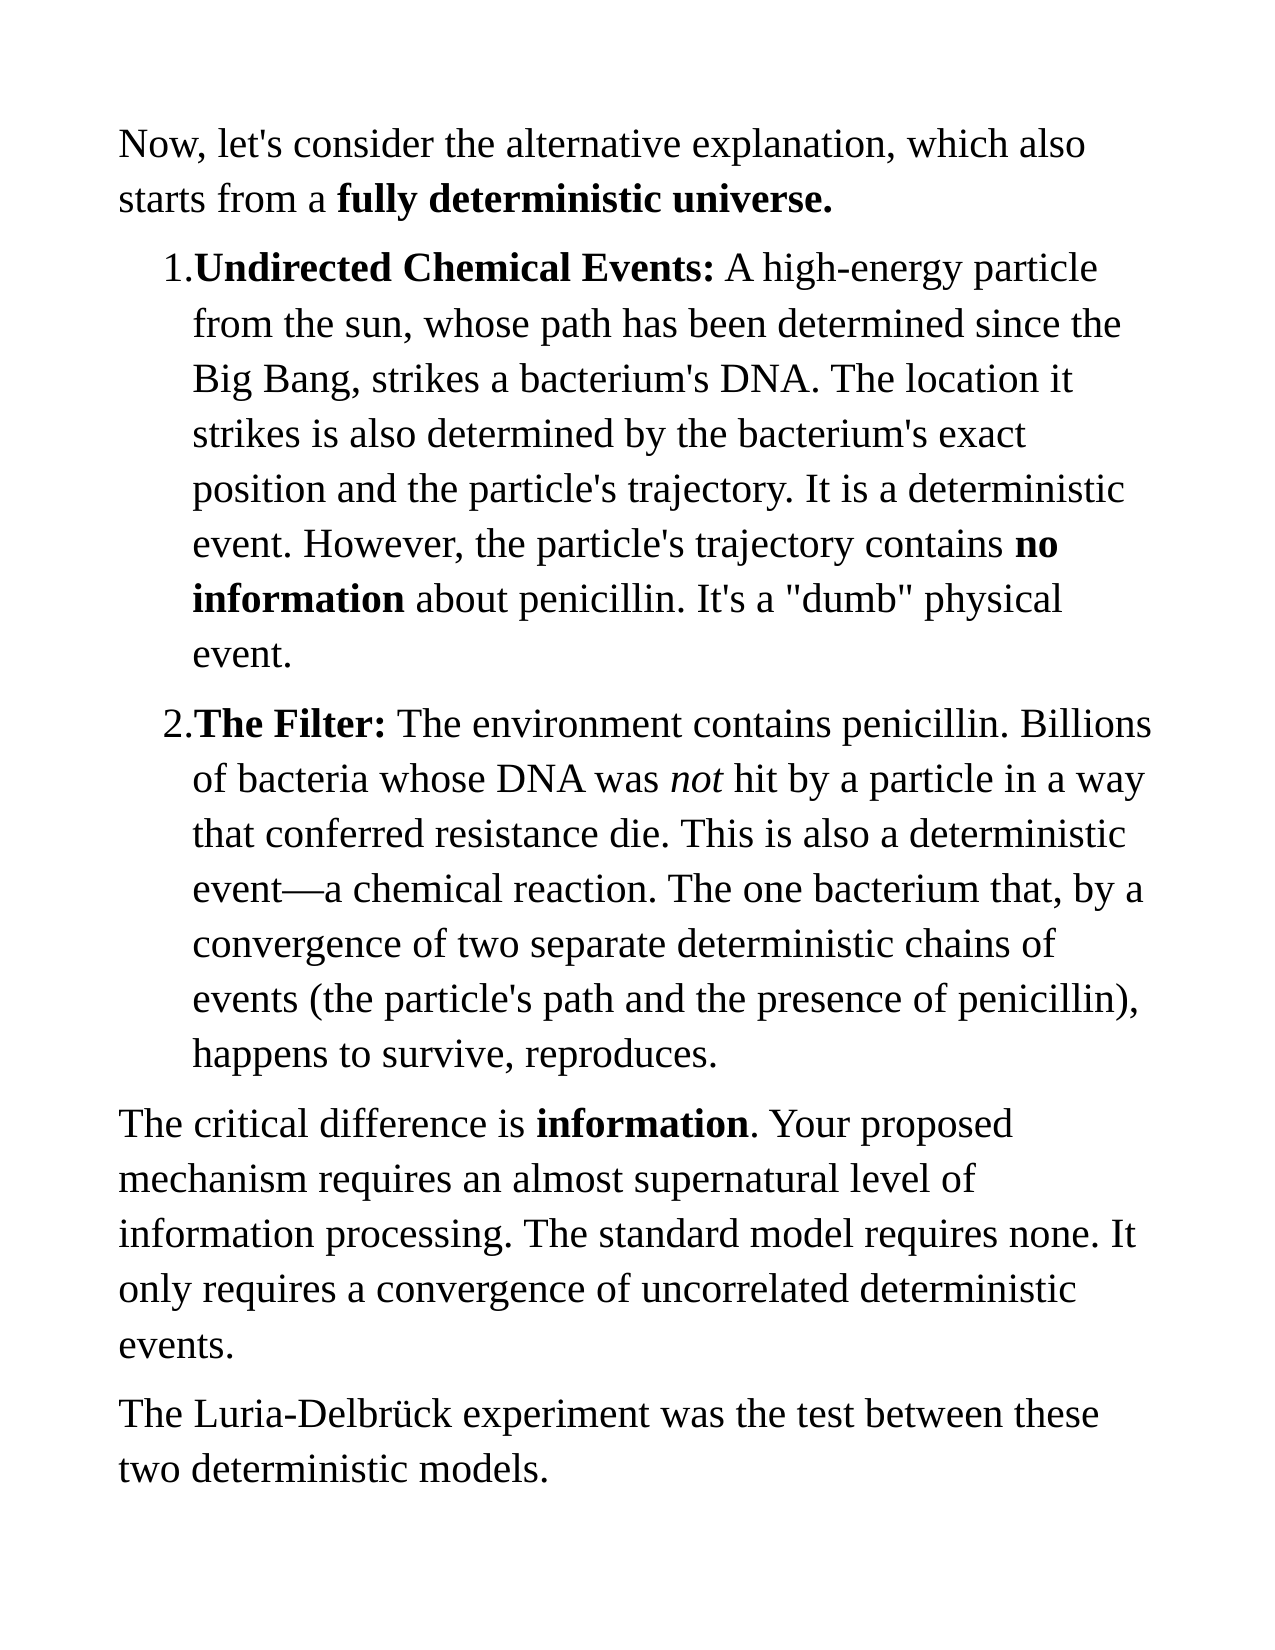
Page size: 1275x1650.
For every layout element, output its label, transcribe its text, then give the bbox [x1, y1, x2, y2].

text Now, let's consider the alternative explanation, which also starts from a fully deterministic universe. [118, 118, 1157, 221]
list The Filter: The environment contains penicillin. Billions of bacteria whose DNA was not hit by a particle in a way that conferred resistance die. This is also a deterministic event—a chemical reaction. The one bacterium that, by a convergence of two separate deterministic chains of events (the particle's path and the presence of penicillin), happens to survive, reproduces. [162, 698, 1157, 1077]
list Undirected Chemical Events: A high-energy particle from the sun, whose path has been determined since the Big Bang, strikes a bacterium's DNA. The location it strikes is also determined by the bacterium's exact position and the particle's trajectory. It is a deterministic event. However, the particle's trajectory contains no information about penicillin. It's a "dumb" physical event. [162, 243, 1157, 677]
text The Luria-Delbrück experiment was the test between these two deterministic models. [118, 1389, 1157, 1492]
text The critical difference is information. Your proposed mechanism requires an almost supernatural level of information processing. The standard model requires none. It only requires a convergence of uncorrelated deterministic events. [118, 1099, 1157, 1367]
